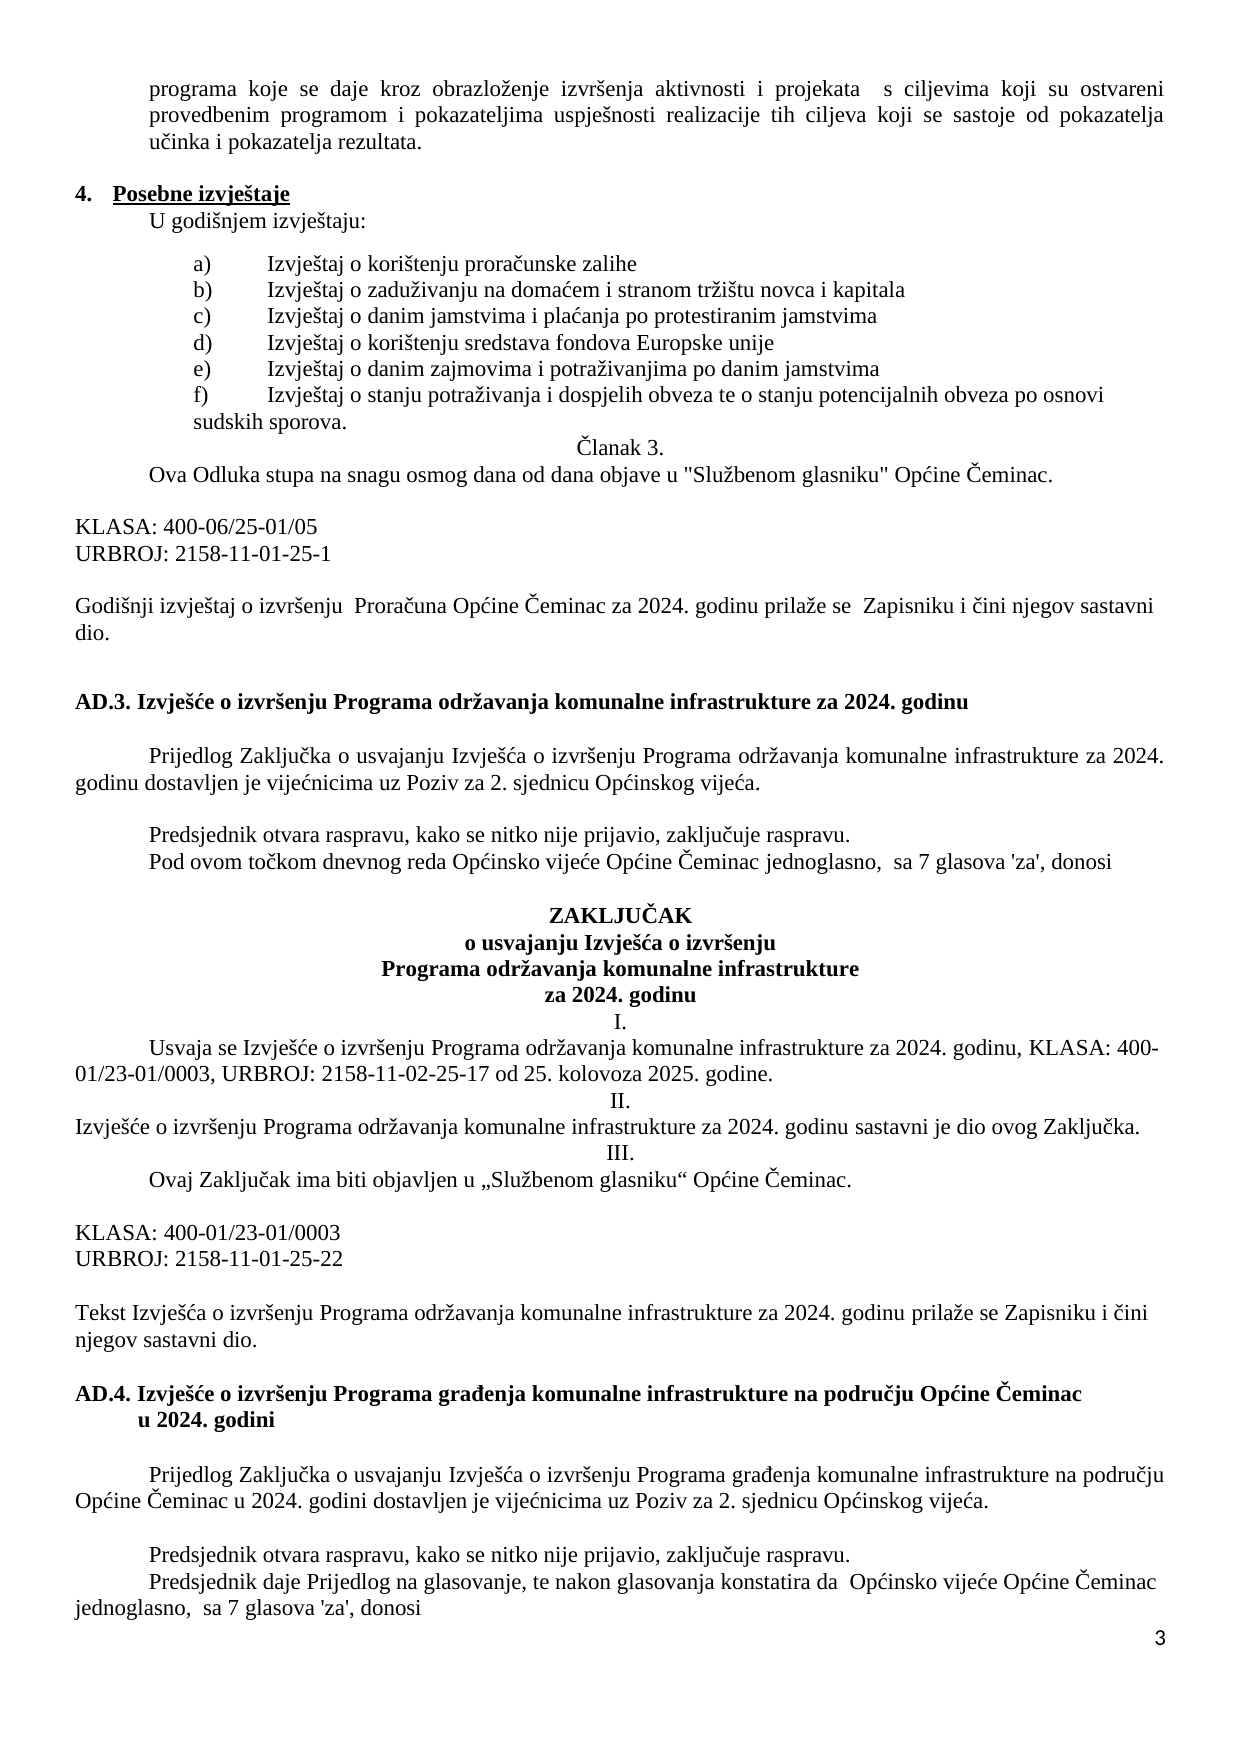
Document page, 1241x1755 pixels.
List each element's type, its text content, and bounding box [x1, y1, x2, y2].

text Programa održavanja komunalne infrastrukture [75, 955, 1166, 981]
list Izvještaj o korištenju sredstava fondova Europske unije [193, 329, 1166, 355]
text Ova Odluka stupa na snagu osmog dana od dana objave u "Službenom glasniku" Općine Čeminac. [75, 461, 1166, 487]
list Izvještaj o danim zajmovima i potraživanjima po danim jamstvima [193, 355, 1166, 382]
list Izvještaj o stanju potraživanja i dospjelih obveza te o stanju potencijalnih obveza po osnovi sudskih sporova. [193, 382, 1166, 434]
text u 2024. godini [75, 1406, 1166, 1433]
text Tekst Izvješća o izvršenju Programa održavanja komunalne infrastrukture za 2024. godinu prilaže se Zapisniku i čini njegov sastavni dio. [75, 1299, 1166, 1352]
text Izvješće o izvršenju Programa održavanja komunalne infrastrukture za 2024. godinu sastavni je dio ovog Zaključka. [75, 1113, 1166, 1139]
text Pod ovom točkom dnevnog reda Općinsko vijeće Općine Čeminac jednoglasno, sa 7 glasova 'za', donosi [75, 848, 1166, 874]
text Prijedlog Zaključka o usvajanju Izvješća o izvršenju Programa građenja komunalne infrastrukture na području Općine Čeminac u 2024. godini dostavljen je vijećnicima uz Poziv za 2. sjednicu Općinskog vijeća. [75, 1461, 1166, 1513]
text Predsjednik daje Prijedlog na glasovanje, te nakon glasovanja konstatira da Općinsko vijeće Općine Čeminac jednoglasno, sa 7 glasova 'za', donosi [75, 1568, 1166, 1621]
text III. [75, 1139, 1166, 1166]
text II. [75, 1087, 1166, 1113]
text Godišnji izvještaj o izvršenju Proračuna Općine Čeminac za 2024. godinu prilaže se Zapisniku i čini njegov sastavni dio. [75, 592, 1166, 645]
text za 2024. godinu [75, 981, 1166, 1008]
text AD.3. Izvješće o izvršenju Programa održavanja komunalne infrastrukture za 2024. godinu [75, 688, 1166, 714]
list Izvještaj o korištenju proračunske zalihe [193, 250, 1166, 276]
text Usvaja se Izvješće o izvršenju Programa održavanja komunalne infrastrukture za 2024. godinu, KLASA: 400-01/23-01/0003, URBROJ: 2158-11-02-25-17 od 25. kolovoza 2025. godine. [75, 1034, 1166, 1087]
list programa koje se daje kroz obrazloženje izvršenja aktivnosti i projekata s ciljevima koji su ostvareni provedbenim programom i pokazateljima uspješnosti realizacije tih ciljeva koji se sastoje od pokazatelja učinka i pokazatelja rezultata. [104, 75, 1166, 154]
text AD.4. Izvješće o izvršenju Programa građenja komunalne infrastrukture na području Općine Čeminac [75, 1380, 1166, 1406]
list Izvještaj o danim jamstvima i plaćanja po protestiranim jamstvima [193, 302, 1166, 329]
text Članak 3. [75, 434, 1166, 461]
text KLASA: 400-01/23-01/0003 [75, 1218, 1166, 1245]
text U godišnjem izvještaju: [149, 207, 1166, 233]
text URBROJ: 2158-11-01-25-22 [75, 1245, 1166, 1271]
text Predsjednik otvara raspravu, kako se nitko nije prijavio, zaključuje raspravu. [75, 822, 1166, 848]
text Prijedlog Zaključka o usvajanju Izvješća o izvršenju Programa održavanja komunalne infrastrukture za 2024. godinu dostavljen je vijećnicima uz Poziv za 2. sjednicu Općinskog vijeća. [75, 742, 1166, 795]
text o usvajanju Izvješća o izvršenju [75, 929, 1166, 955]
text I. [75, 1008, 1166, 1034]
text Ovaj Zaključak ima biti objavljen u „Službenom glasniku“ Općine Čeminac. [75, 1166, 1166, 1192]
text ZAKLJUČAK [75, 902, 1166, 929]
text Predsjednik otvara raspravu, kako se nitko nije prijavio, zaključuje raspravu. [75, 1541, 1166, 1568]
list Izvještaj o zaduživanju na domaćem i stranom tržištu novca i kapitala [193, 276, 1166, 302]
list Posebne izvještaje [75, 180, 1166, 207]
text URBROJ: 2158-11-01-25-1 [75, 540, 1166, 566]
text KLASA: 400-06/25-01/05 [75, 513, 1166, 540]
